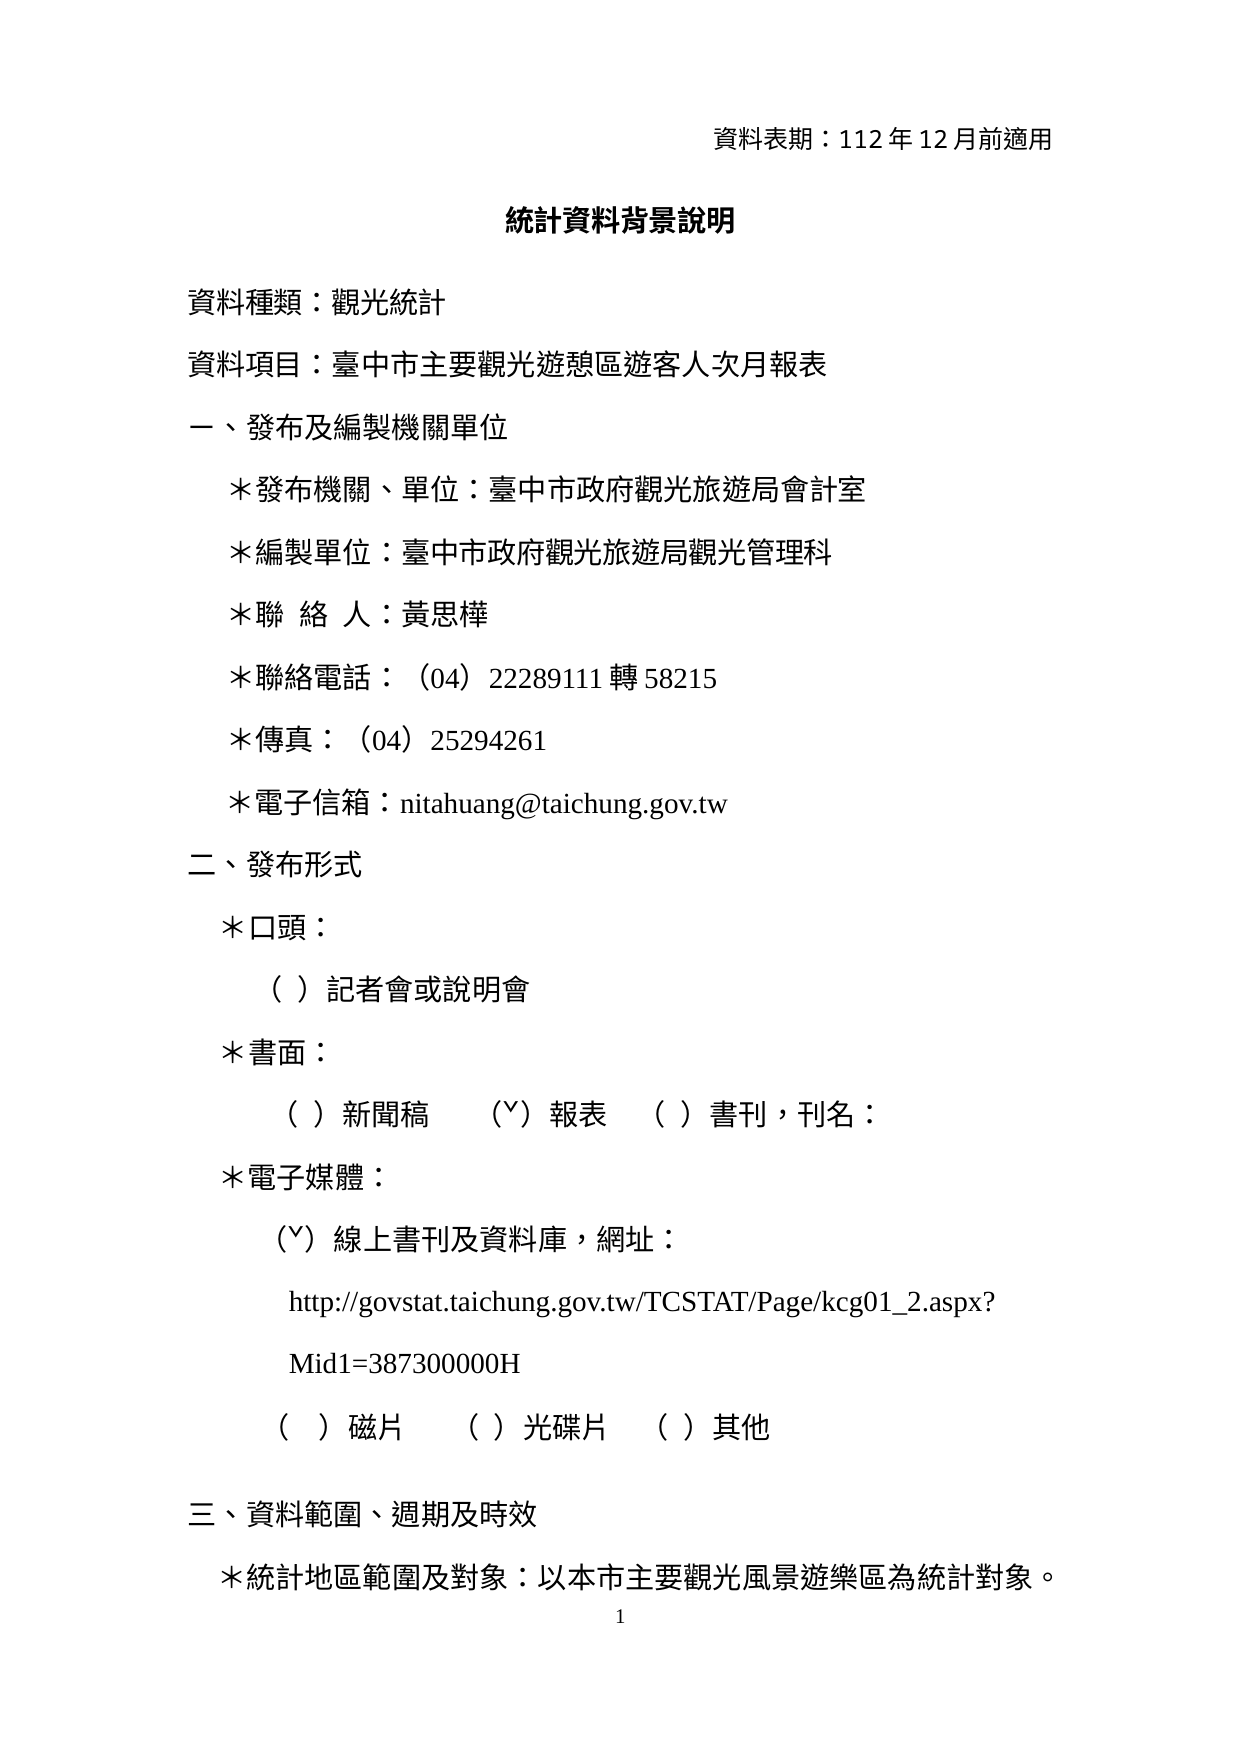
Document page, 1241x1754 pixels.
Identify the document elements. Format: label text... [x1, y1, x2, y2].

text ＊統計地區範圍及對象：以本市主要觀光風景遊樂區為統計對象。 [217, 1534, 1053, 1596]
text ＊聯 絡 人：黃思樺 [187, 571, 1053, 634]
text （ ）磁片 （ ）光碟片 （ ）其他 [187, 1384, 1087, 1446]
text ＊聯絡電話：（04）22289111轉58215 [187, 634, 1053, 696]
text （ ）記者會或說明會 [187, 946, 1053, 1009]
text ＊電子信箱：nitahuang@taichung.gov.tw [187, 759, 1053, 821]
text ＊電子媒體： [218, 1134, 1053, 1196]
text ＊傳真：（04）25294261 [187, 696, 1053, 759]
list 口頭： [218, 884, 1053, 946]
text 資料項目：臺中市主要觀光遊憩區遊客人次月報表 [187, 321, 1053, 384]
text 資料表期：112年12月前適用 [187, 96, 1053, 159]
text （ˇ）線上書刊及資料庫，網址： http://govstat.taichung.gov.tw/TCSTAT/Page/kcg01_2.aspx?Mid1=387300000H [258, 1196, 1087, 1384]
text ＊編製單位：臺中市政府觀光旅遊局觀光管理科 [187, 509, 1053, 571]
text ㄧ、發布及編製機關單位 [187, 384, 1053, 446]
text 三、資料範圍、週期及時效 [187, 1471, 1053, 1534]
text ＊發布機關、單位：臺中市政府觀光旅遊局會計室 [187, 446, 1053, 509]
text 統計資料背景說明 [187, 177, 1053, 240]
list 書面： [218, 1009, 1053, 1071]
text 資料種類：觀光統計 [187, 259, 1053, 321]
text （ ）新聞稿 （ˇ）報表 （ ）書刊，刊名： [218, 1071, 1053, 1134]
text 二、發布形式 [187, 821, 1053, 884]
